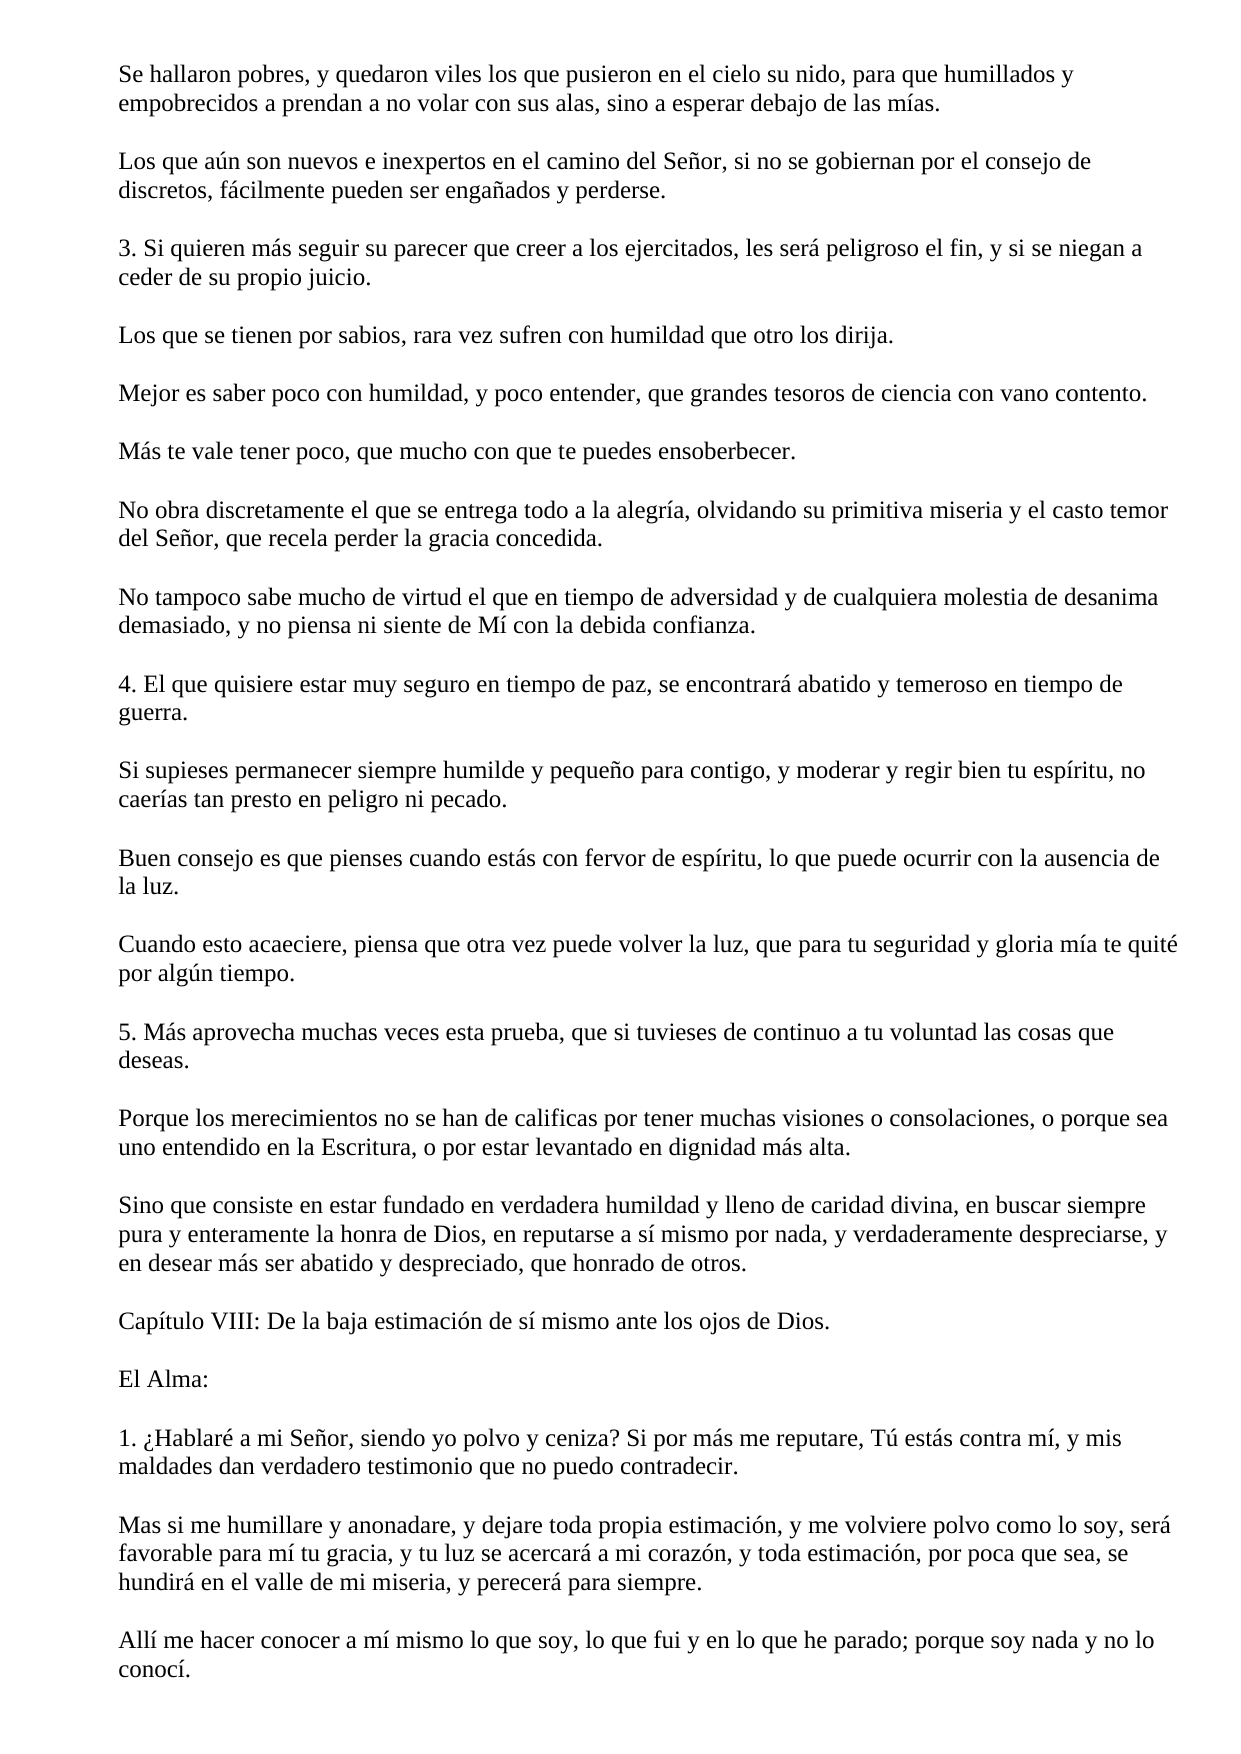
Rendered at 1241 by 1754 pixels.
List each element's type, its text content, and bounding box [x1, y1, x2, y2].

text No tampoco sabe mucho de virtud el que en tiempo de adversidad y de cualquiera molestia de desanima demasiado, y no piensa ni siente de Mí con la debida confianza. [118, 582, 1181, 639]
text 5. Más aprovecha muchas veces esta prueba, que si tuvieses de continuo a tu voluntad las cosas que deseas. [118, 1017, 1181, 1074]
text Buen consejo es que pienses cuando estás con fervor de espíritu, lo que puede ocurrir con la ausencia de la luz. [118, 843, 1181, 900]
text Porque los merecimientos no se han de calificas por tener muchas visiones o consolaciones, o porque sea uno entendido en la Escritura, o por estar levantado en dignidad más alta. [118, 1103, 1181, 1161]
text Los que se tienen por sabios, rara vez sufren con humildad que otro los dirija. [118, 320, 1181, 349]
text Mas si me humillare y anonadare, y dejare toda propia estimación, y me volviere polvo como lo soy, será favorable para mí tu gracia, y tu luz se acercará a mi corazón, y toda estimación, por poca que sea, se hundirá en el valle de mi miseria, y perecerá para siempre. [118, 1510, 1181, 1596]
text Los que aún son nuevos e inexpertos en el camino del Señor, si no se gobiernan por el consejo de discretos, fácilmente pueden ser engañados y perderse. [118, 146, 1181, 203]
text Si supieses permanecer siempre humilde y pequeño para contigo, y moderar y regir bien tu espíritu, no caerías tan presto en peligro ni pecado. [118, 756, 1181, 813]
text Cuando esto acaeciere, piensa que otra vez puede volver la luz, que para tu seguridad y gloria mía te quité por algún tiempo. [118, 929, 1181, 987]
text Allí me hacer conocer a mí mismo lo que soy, lo que fui y en lo que he parado; porque soy nada y no lo conocí. [118, 1625, 1181, 1683]
text 3. Si quieren más seguir su parecer que creer a los ejercitados, les será peligroso el fin, y si se niegan a ceder de su propio juicio. [118, 233, 1181, 291]
text Se hallaron pobres, y quedaron viles los que pusieron en el cielo su nido, para que humillados y empobrecidos a prendan a no volar con sus alas, sino a esperar debajo de las mías. [118, 59, 1181, 117]
text Capítulo VIII: De la baja estimación de sí mismo ante los ojos de Dios. [118, 1306, 1181, 1335]
text 1. ¿Hablaré a mi Señor, siendo yo polvo y ceniza? Si por más me reputare, Tú estás contra mí, y mis maldades dan verdadero testimonio que no puedo contradecir. [118, 1423, 1181, 1480]
text Más te vale tener poco, que mucho con que te puedes ensoberbecer. [118, 436, 1181, 465]
text 4. El que quisiere estar muy seguro en tiempo de paz, se encontrará abatido y temeroso en tiempo de guerra. [118, 669, 1181, 726]
text Mejor es saber poco con humildad, y poco entender, que grandes tesoros de ciencia con vano contento. [118, 378, 1181, 407]
text No obra discretamente el que se entrega todo a la alegría, olvidando su primitiva miseria y el casto temor del Señor, que recela perder la gracia concedida. [118, 495, 1181, 552]
text Sino que consiste en estar fundado en verdadera humildad y lleno de caridad divina, en buscar siempre pura y enteramente la honra de Dios, en reputarse a sí mismo por nada, y verdaderamente despreciarse, y en desear más ser abatido y despreciado, que honrado de otros. [118, 1191, 1181, 1277]
text El Alma: [118, 1364, 1181, 1393]
